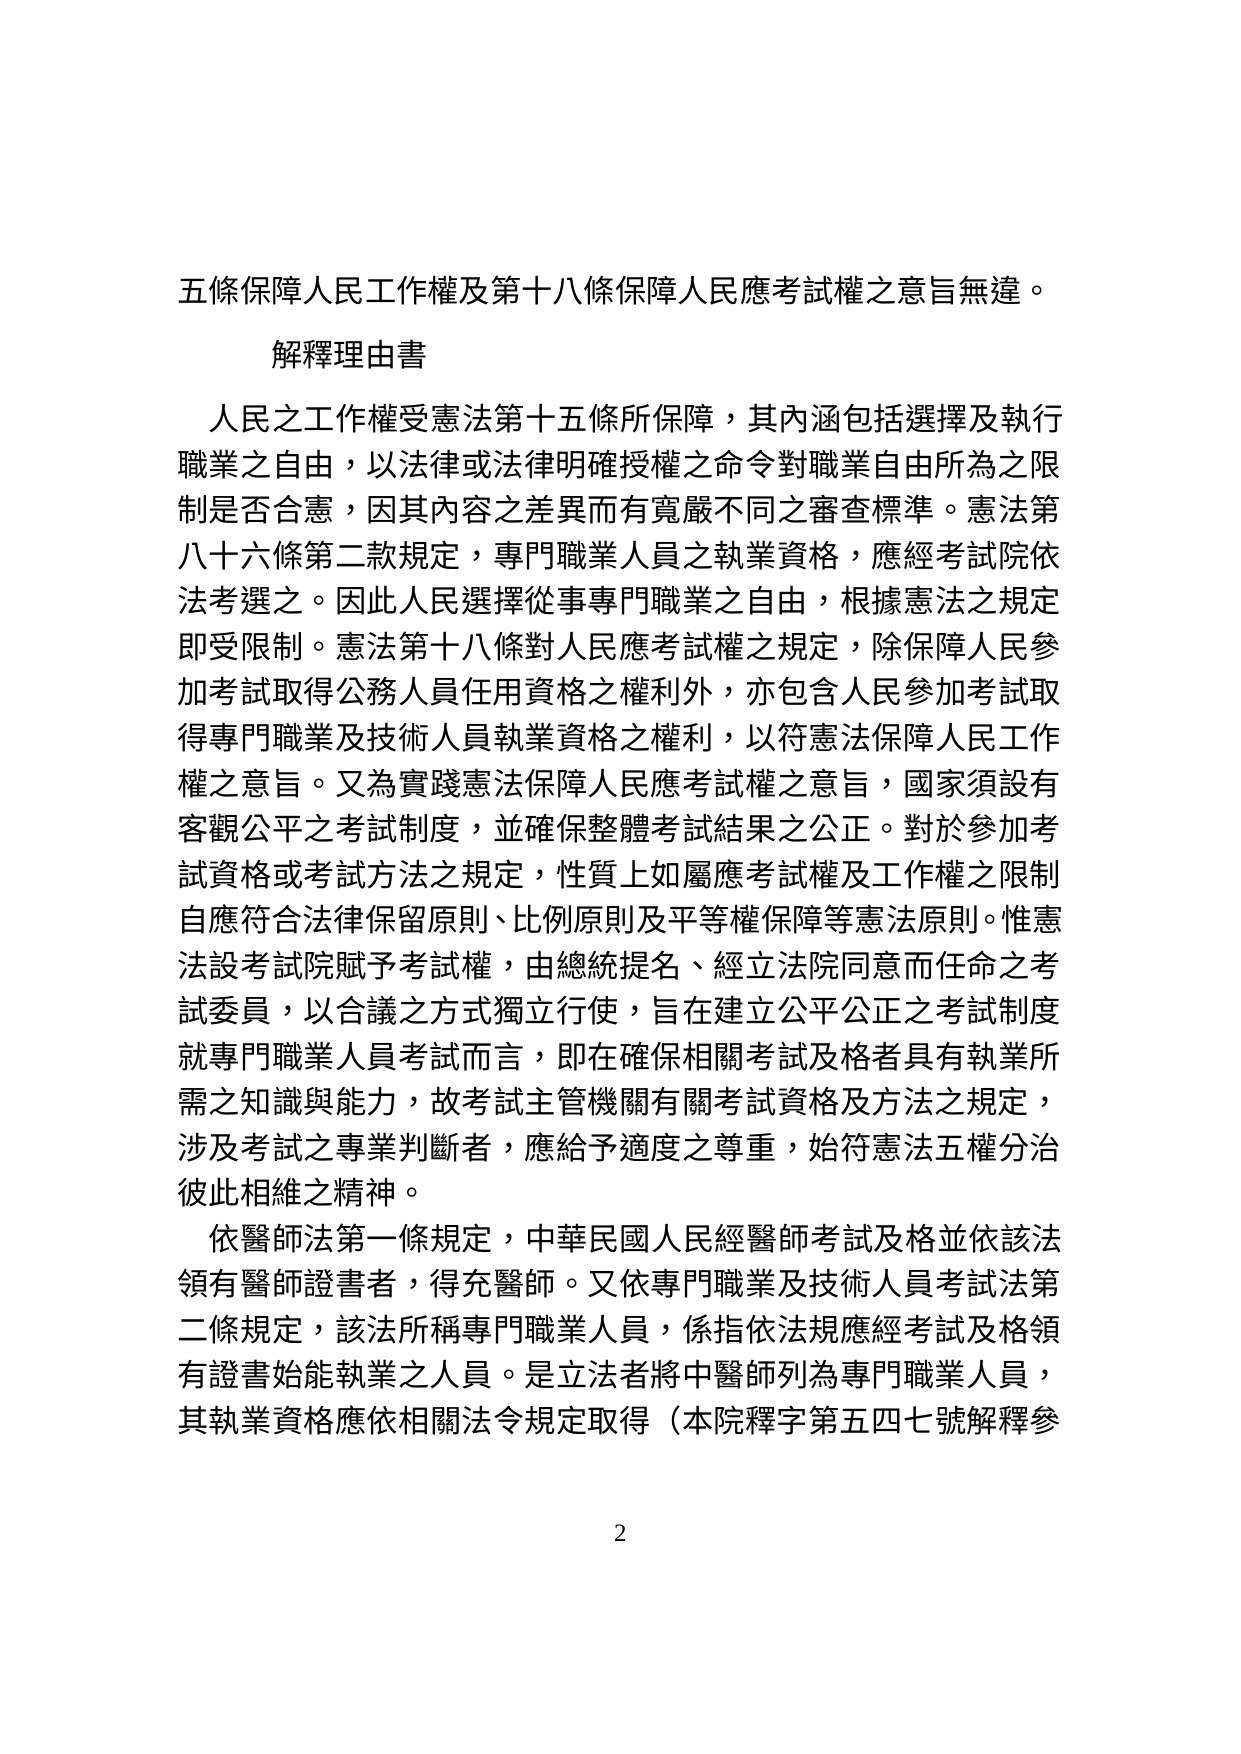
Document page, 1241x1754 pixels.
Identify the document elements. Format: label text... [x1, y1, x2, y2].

text 依醫師法第一條規定，中華民國人民經醫師考試及格並依該法領有醫師證書者，得充醫師。又依專門職業及技術人員考試法第二條規定，該法所稱專門職業人員，係指依法規應經考試及格領有證書始能執業之人員。是立法者將中醫師列為專門職業人員，其執業資格應依相關法令規定取得（本院釋字第五四七號解釋參照）。專門職業及技術人員考試法第十五條規定：「專門職業及技術人員各種特種考試之考試規則，由考選部報請考試院定之（第一項）。前項考試規則應包括考試等級及其分類、分科之應考資格、應試科目（第二項）。」第十九條規定：「專門職業及技術人員考試得視等級或類科之不同，其及格方式採科別及格、總成績滿六十分及格或以錄取各類科全程到考人數一定比例為及格（第一項）。前項及格方式，由考選部報請考試院定之（第二項）。專門職業及技術人員考試總成績計算規則，由考選部報請考試院定之（第三項）。」專門職業人員考試之應試科目暨及格標準之決定，關係人民能否取得專門職業之執業資格，對人民職業自由及應考試權雖有限制，惟上開事項涉及考試專業之判斷，除由立法者直接予以規定外，尚非不得由考試機關基於法律授權以命令規定之。上開規定除規定專門職業人員考試得採「科別及格」、「總成績滿六十分及格」及「錄取該類科全程到考人數一定比例為及格」三種及格方式外，就各類專門職業人員考試應採之及格方式、各種特種考試之考試規則（包括考試等級及其分類、分科之應考資格、應試科目）、總成績計算規則等，明文授權考試機關本其職權及專業判斷訂定發布補充規定。考其立法意旨，即在賦予考試機關依其專業針對各該專門職業人員考試之需要，決定適合之及格方式暨及格標準，以達鑑別應考人是否已具專門職業人員執業所需之知識及能力之目的。考試院依據上開法律規定之授權，於中華民國九十年七月二十三日修正發布之專門職業及技術人員考試法施行細則第十五條第二項規定：「前項總成績滿六十分及格……者，若其應試科目有一科成績為零分、專業科目平均不滿五十分、特定科目未達規定最低分數者，均不予及格。」（九十七年五月十四日修正發布之現行施行細則第十條第二項規定亦同）、專門職業及技術人員考試總成績計算規則第三條第一項規定：「……採總成績滿六十分及格……者，其應試科目有一科成績為零分，或專業科目平均成績不滿五十分，或特定科目未達規定最低分數者，均不予及格；……」，及於九十年七月二十五日修正發布之專門職業及技術人員特種考試中醫師考試規則第九條第三項規定：「本考試應試科目有一科成績為零分或專業科目平均成績未滿五十分或專業科目中醫內科學成績未滿五十五分或其餘專業科目有一科成績未滿四十五分者，均不予及格。」（以下併稱系爭規定）就中醫師特種考試所採「總成績滿六十分及格」之具體內容，明定尚包括應試科目不得有一科成績為零分、專業科目平均成績不得未滿五十分及特定科目應達最低分數之標準，尚未逾越上開法律授權範圍，與憲法第二十三條法律保留原則尚無牴觸。 [177, 1214, 1063, 1441]
text 解釋理由書 [177, 330, 1063, 376]
text 人民之工作權受憲法第十五條所保障，其內涵包括選擇及執行職業之自由，以法律或法律明確授權之命令對職業自由所為之限制是否合憲，因其內容之差異而有寬嚴不同之審查標準。憲法第八十六條第二款規定，專門職業人員之執業資格，應經考試院依法考選之。因此人民選擇從事專門職業之自由，根據憲法之規定，即受限制。憲法第十八條對人民應考試權之規定，除保障人民參加考試取得公務人員任用資格之權利外，亦包含人民參加考試取得專門職業及技術人員執業資格之權利，以符憲法保障人民工作權之意旨。又為實踐憲法保障人民應考試權之意旨，國家須設有客觀公平之考試制度，並確保整體考試結果之公正。對於參加考試資格或考試方法之規定，性質上如屬應考試權及工作權之限制，自應符合法律保留原則、比例原則及平等權保障等憲法原則。惟憲法設考試院賦予考試權，由總統提名、經立法院同意而任命之考試委員，以合議之方式獨立行使，旨在建立公平公正之考試制度；就專門職業人員考試而言，即在確保相關考試及格者具有執業所需之知識與能力，故考試主管機關有關考試資格及方法之規定，涉及考試之專業判斷者，應給予適度之尊重，始符憲法五權分治彼此相維之精神。 [177, 394, 1063, 1214]
text 中華民國九十年七月二十三日修正發布之專門職業及技術人員考試法施行細則第十五條第二項規定：「前項總成績滿六十分及格……者，若其應試科目有一科成績為零分、專業科目平均不滿五十分、特定科目未達規定最低分數者，均不予及格。」（九十七年五月十四日修正發布之現行施行細則第十條第二項規定亦同）、專門職業及技術人員考試總成績計算規則第三條第一項規定：「……採總成績滿六十分及格……者，其應試科目有一科成績為零分，或專業科目平均成績不滿五十分，或特定科目未達規定最低分數者，均不予及格；……」及九十年七月二十五日修正發布之專門職業及技術人員特種考試中醫師考試規則第九條第三項規定：「本考試應試科目有一科成績為零分或專業科目平均成績未滿五十分或專業科目中醫內科學成績未滿五十五分或其餘專業科目有一科成績未滿四十五分者，均不予及格。」尚未牴觸憲法第二十三條法律保留原則、比例原則及第七條平等權之保障，與憲法第十五條保障人民工作權及第十八條保障人民應考試權之意旨無違。 [177, 266, 1063, 311]
